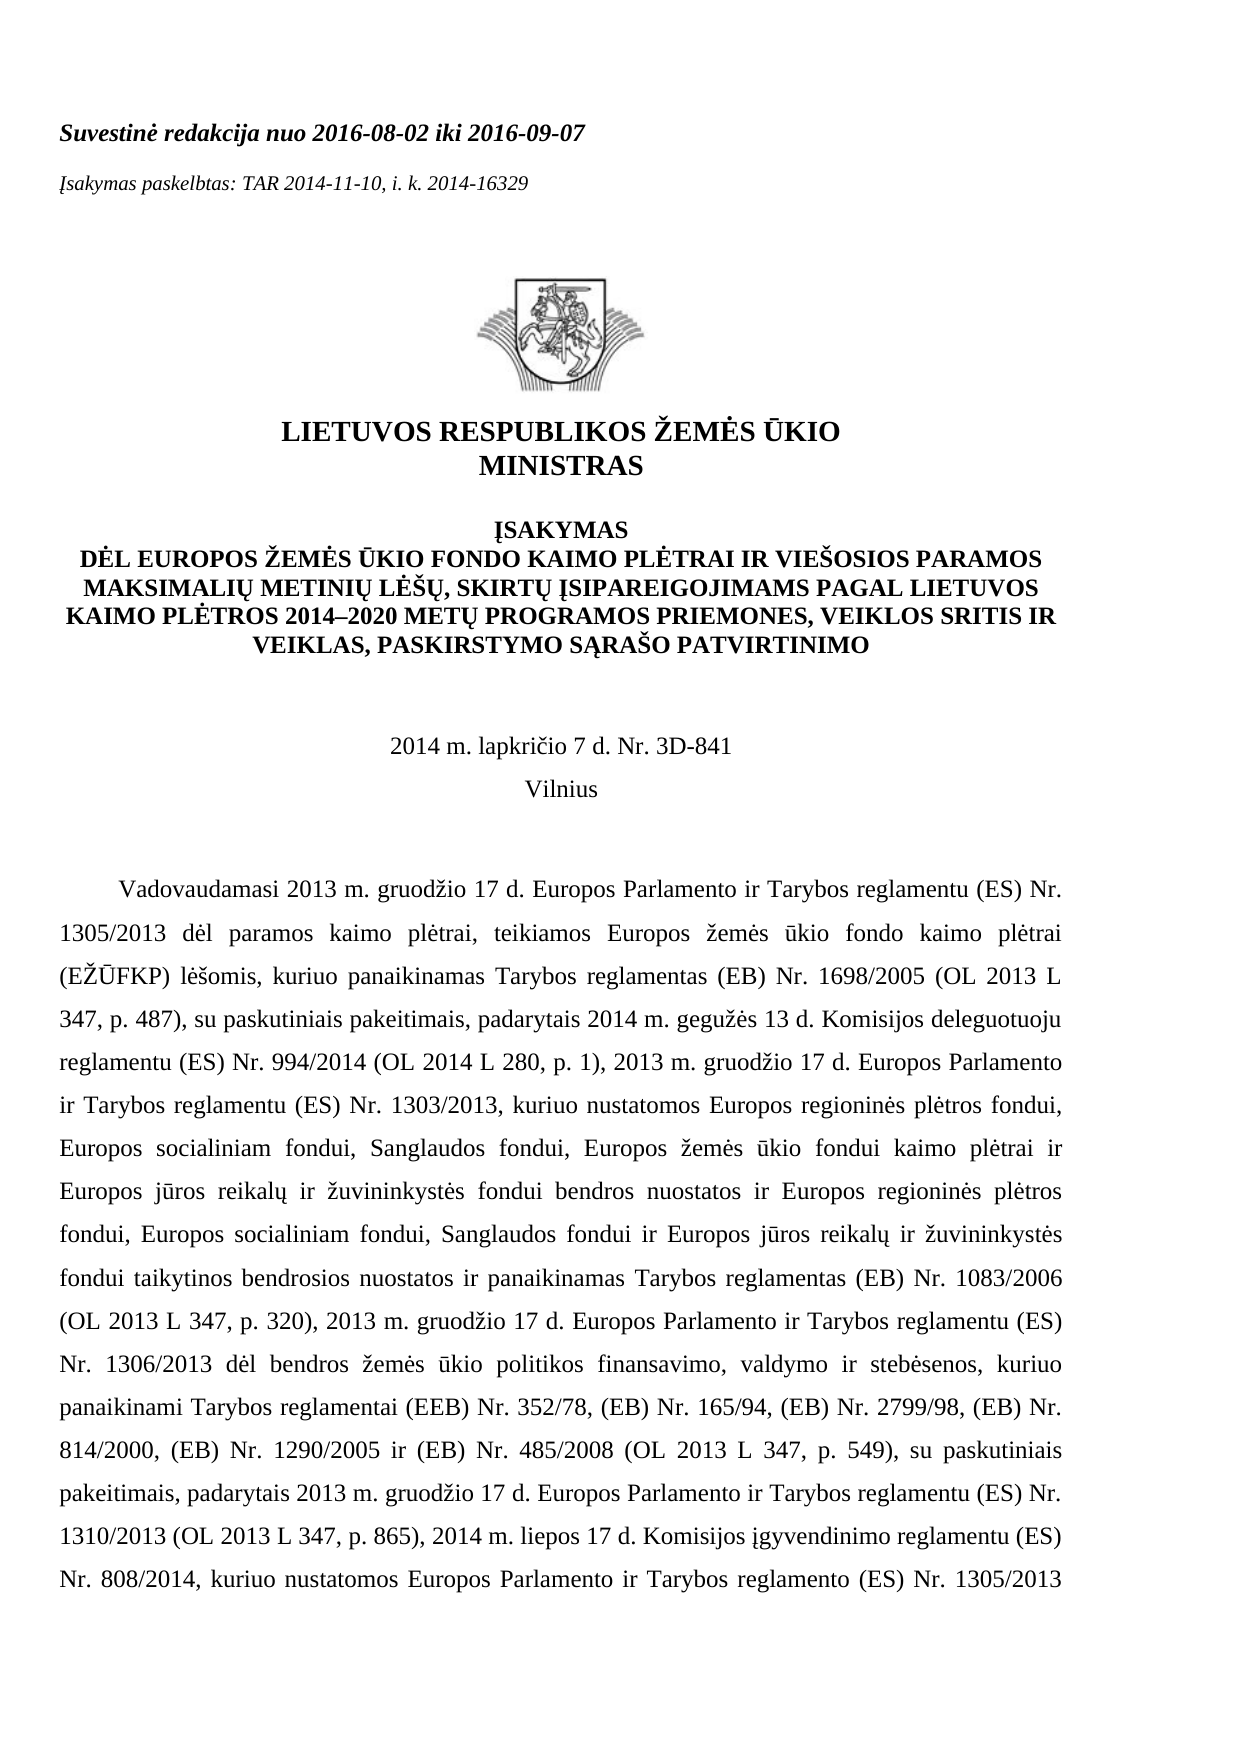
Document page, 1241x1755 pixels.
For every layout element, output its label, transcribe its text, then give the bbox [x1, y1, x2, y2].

text DĖL EUROPOS ŽEMĖS ŪKIO FONDO KAIMO PLĖTRAI IR VIEŠOSIOS PARAMOS MAKSIMALIŲ METINIŲ LĖŠŲ, SKIRTŲ ĮSIPAREIGOJIMAMS PAGAL LIETUVOS KAIMO PLĖTROS 2014–2020 METŲ PROGRAMOS PRIEMONES, VEIKLOS SRITIS IR VEIKLAS, PASKIRSTYMO SĄRAŠO PATVIRTINIMO [59, 544, 1063, 659]
text 2014 m. lapkričio 7 d. Nr. 3D-841 [59, 731, 1063, 759]
text Įsakymas paskelbtas: TAR 2014-11-10, i. k. 2014-16329 [59, 171, 1063, 195]
text LIETUVOS RESPUBLIKOS ŽEMĖS ŪKIO [59, 414, 1063, 448]
text Vadovaudamasi 2013 m. gruodžio 17 d. Europos Parlamento ir Tarybos reglamentu (ES) Nr. 1305/2013 dėl paramos kaimo plėtrai, teikiamos Europos žemės ūkio fondo kaimo plėtrai (EŽŪFKP) lėšomis, kuriuo panaikinamas Tarybos reglamentas (EB) Nr. 1698/2005 (OL 2013 L 347, p. 487), su paskutiniais pakeitimais, padarytais 2014 m. gegužės 13 d. Komisijos deleguotuoju reglamentu (ES) Nr. 994/2014 (OL 2014 L 280, p. 1), 2013 m. gruodžio 17 d. Europos Parlamento ir Tarybos reglamentu (ES) Nr. 1303/2013, kuriuo nustatomos Europos regioninės plėtros fondui, Europos socialiniam fondui, Sanglaudos fondui, Europos žemės ūkio fondui kaimo plėtrai ir Europos jūros reikalų ir žuvininkystės fondui bendros nuostatos ir Europos regioninės plėtros fondui, Europos socialiniam fondui, Sanglaudos fondui ir Europos jūros reikalų ir žuvininkystės fondui taikytinos bendrosios nuostatos ir panaikinamas Tarybos reglamentas (EB) Nr. 1083/2006 (OL 2013 L 347, p. 320), 2013 m. gruodžio 17 d. Europos Parlamento ir Tarybos reglamentu (ES) Nr. 1306/2013 dėl bendros žemės ūkio politikos finansavimo, valdymo ir stebėsenos, kuriuo panaikinami Tarybos reglamentai (EEB) Nr. 352/78, (EB) Nr. 165/94, (EB) Nr. 2799/98, (EB) Nr. 814/2000, (EB) Nr. 1290/2005 ir (EB) Nr. 485/2008 (OL 2013 L 347, p. 549), su paskutiniais pakeitimais, padarytais 2013 m. gruodžio 17 d. Europos Parlamento ir Tarybos reglamentu (ES) Nr. 1310/2013 (OL 2013 L 347, p. 865), 2014 m. liepos 17 d. Komisijos įgyvendinimo reglamentu (ES) Nr. 808/2014, kuriuo nustatomos Europos Parlamento ir Tarybos reglamento (ES) Nr. 1305/2013 [59, 874, 1063, 1593]
text ĮSAKYMAS [59, 515, 1063, 544]
text Suvestinė redakcija nuo 2016-08-02 iki 2016-09-07 [59, 118, 1063, 147]
text Vilnius [59, 774, 1063, 803]
text MINISTRAS [59, 448, 1063, 482]
